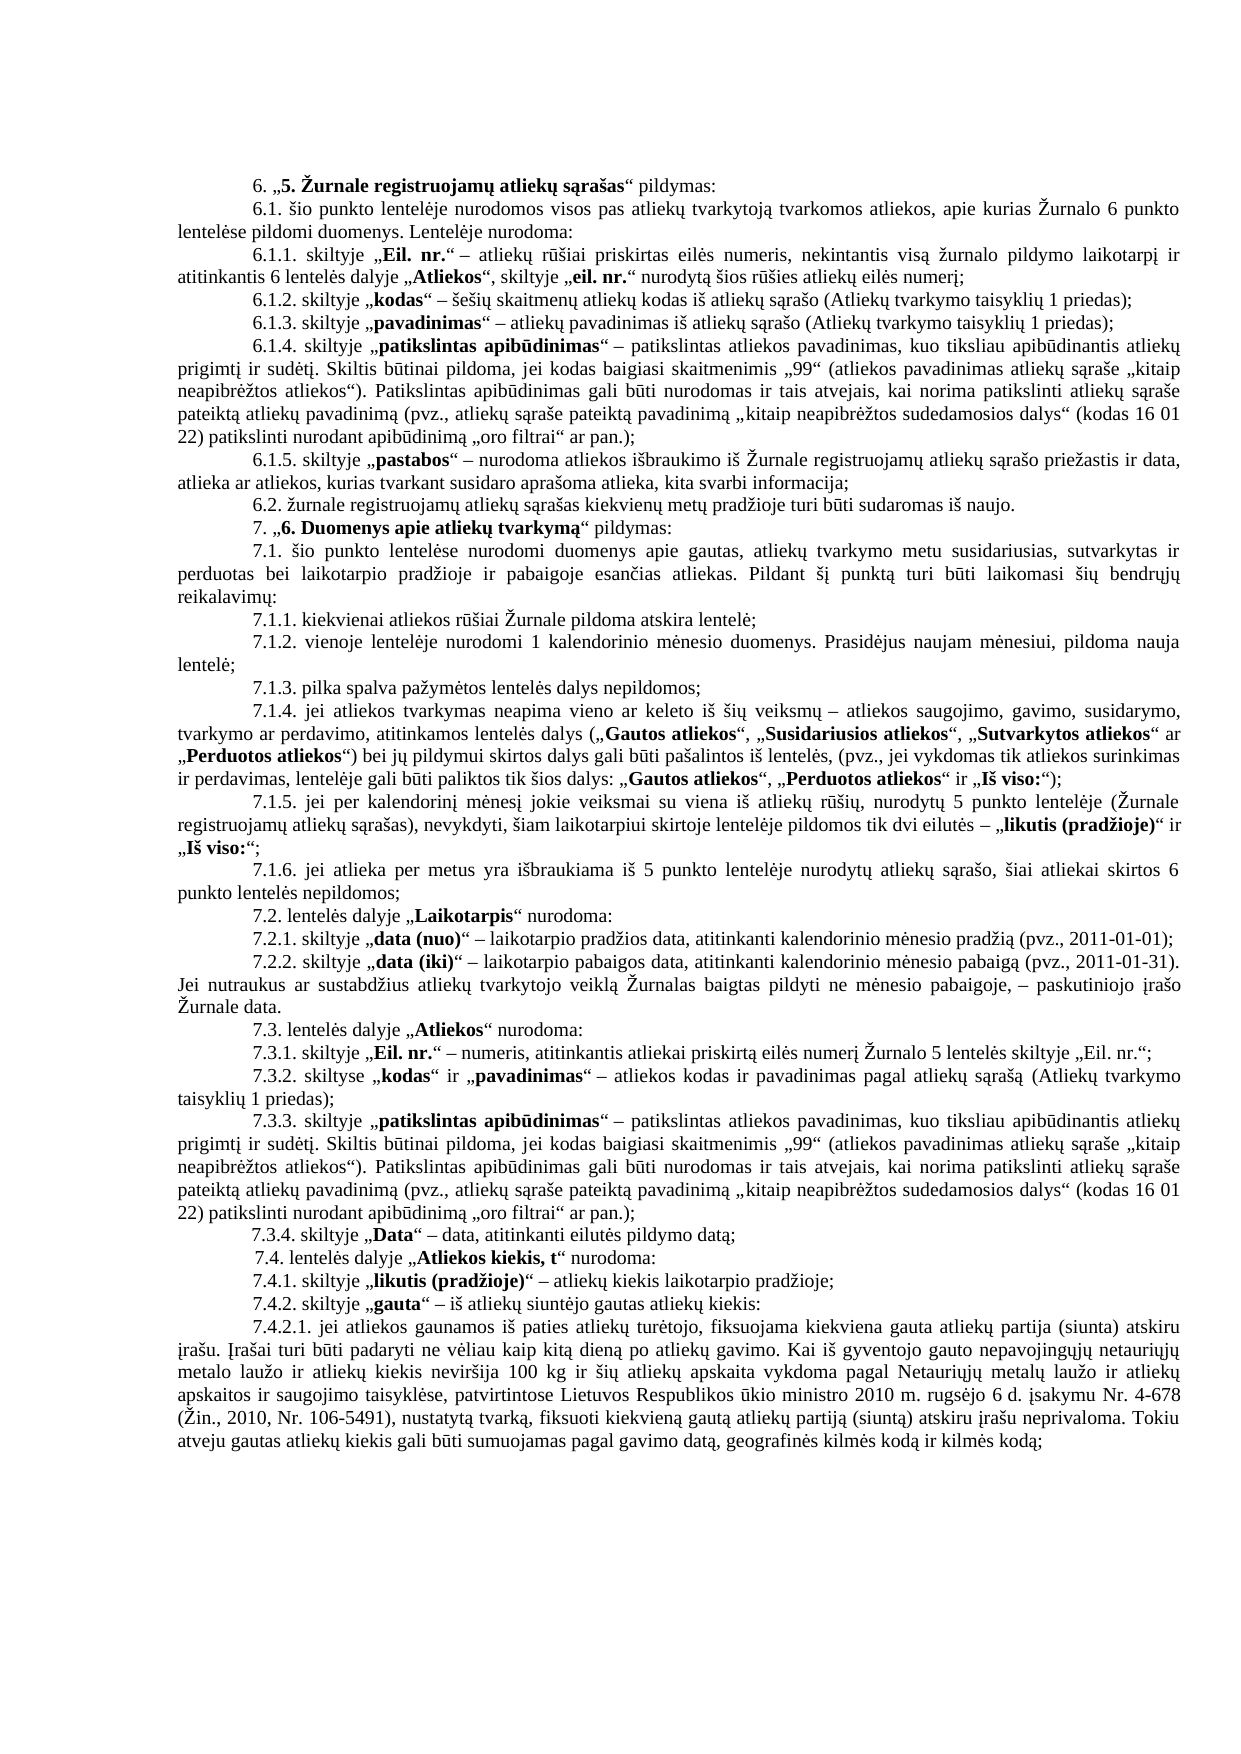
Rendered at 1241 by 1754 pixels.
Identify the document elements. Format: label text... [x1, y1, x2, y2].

text 7.4.2.1. jei atliekos gaunamos iš paties atliekų turėtojo, fiksuojama kiekviena gauta atliekų partija (siunta) atskiru įrašu. Įrašai turi būti padaryti ne vėliau kaip kitą dieną po atliekų gavimo. Kai iš gyventojo gauto nepavojingųjų netauriųjų metalo laužo ir atliekų kiekis neviršija 100 kg ir šių atliekų apskaita vykdoma pagal Netauriųjų metalų laužo ir atliekų apskaitos ir saugojimo taisyklėse, patvirtintose Lietuvos Respublikos ūkio ministro 2010 m. rugsėjo 6 d. įsakymu Nr. 4-678 (Žin., 2010, Nr. 106-5491), nustatytą tvarką, fiksuoti kiekvieną gautą atliekų partiją (siuntą) atskiru įrašu neprivaloma. Tokiu atveju gautas atliekų kiekis gali būti sumuojamas pagal gavimo datą, geografinės kilmės kodą ir kilmės kodą; [177, 1315, 1181, 1452]
text 7.2. lentelės dalyje „Laikotarpis“ nurodoma: [177, 904, 1181, 927]
text 6.1.5. skiltyje „pastabos“ – nurodoma atliekos išbraukimo iš Žurnale registruojamų atliekų sąrašo priežastis ir data, atlieka ar atliekos, kurias tvarkant susidaro aprašoma atlieka, kita svarbi informacija; [177, 448, 1181, 493]
text 7.3.4. skiltyje „Data“ – data, atitinkanti eilutės pildymo datą; [251, 1223, 1181, 1246]
text 7.1.4. jei atliekos tvarkymas neapima vieno ar keleto iš šių veiksmų – atliekos saugojimo, gavimo, susidarymo, tvarkymo ar perdavimo, atitinkamos lentelės dalys („Gautos atliekos“, „Susidariusios atliekos“, „Sutvarkytos atliekos“ ar „Perduotos atliekos“) bei jų pildymui skirtos dalys gali būti pašalintos iš lentelės, (pvz., jei vykdomas tik atliekos surinkimas ir perdavimas, lentelėje gali būti paliktos tik šios dalys: „Gautos atliekos“, „Perduotos atliekos“ ir „Iš viso:“); [177, 699, 1181, 790]
text 7.1.1. kiekvienai atliekos rūšiai Žurnale pildoma atskira lentelė; [177, 607, 1181, 630]
text 6.2. žurnale registruojamų atliekų sąrašas kiekvienų metų pradžioje turi būti sudaromas iš naujo. [177, 493, 1181, 516]
text 7.4.2. skiltyje „gauta“ – iš atliekų siuntėjo gautas atliekų kiekis: [177, 1292, 1181, 1315]
text 6.1.3. skiltyje „pavadinimas“ – atliekų pavadinimas iš atliekų sąrašo (Atliekų tvarkymo taisyklių 1 priedas); [177, 311, 1181, 334]
text 7.1.6. jei atlieka per metus yra išbraukiama iš 5 punkto lentelėje nurodytų atliekų sąrašo, šiai atliekai skirtos 6 punkto lentelės nepildomos; [177, 858, 1181, 904]
text 7. „6. Duomenys apie atliekų tvarkymą“ pildymas: [177, 516, 1181, 539]
text 7.3.3. skiltyje „patikslintas apibūdinimas“ – patikslintas atliekos pavadinimas, kuo tiksliau apibūdinantis atliekų prigimtį ir sudėtį. Skiltis būtinai pildoma, jei kodas baigiasi skaitmenimis „99“ (atliekos pavadinimas atliekų sąraše „kitaip neapibrėžtos atliekos“). Patikslintas apibūdinimas gali būti nurodomas ir tais atvejais, kai norima patikslinti atliekų sąraše pateiktą atliekų pavadinimą (pvz., atliekų sąraše pateiktą pavadinimą „kitaip neapibrėžtos sudedamosios dalys“ (kodas 16 01 22) patikslinti nurodant apibūdinimą „oro filtrai“ ar pan.); [177, 1109, 1181, 1223]
text 7.1.3. pilka spalva pažymėtos lentelės dalys nepildomos; [177, 676, 1181, 699]
text 6.1.2. skiltyje „kodas“ – šešių skaitmenų atliekų kodas iš atliekų sąrašo (Atliekų tvarkymo taisyklių 1 priedas); [177, 288, 1181, 311]
text 7.3.1. skiltyje „Eil. nr.“ – numeris, atitinkantis atliekai priskirtą eilės numerį Žurnalo 5 lentelės skiltyje „Eil. nr.“; [177, 1041, 1181, 1064]
text 6. „5. Žurnale registruojamų atliekų sąrašas“ pildymas: [177, 174, 1181, 197]
text 7.1.2. vienoje lentelėje nurodomi 1 kalendorinio mėnesio duomenys. Prasidėjus naujam mėnesiui, pildoma nauja lentelė; [177, 630, 1181, 676]
text 7.3.2. skiltyse „kodas“ ir „pavadinimas“ – atliekos kodas ir pavadinimas pagal atliekų sąrašą (Atliekų tvarkymo taisyklių 1 priedas); [177, 1064, 1181, 1109]
text 6.1.1. skiltyje „Eil. nr.“ – atliekų rūšiai priskirtas eilės numeris, nekintantis visą žurnalo pildymo laikotarpį ir atitinkantis 6 lentelės dalyje „Atliekos“, skiltyje „eil. nr.“ nurodytą šios rūšies atliekų eilės numerį; [177, 242, 1181, 288]
text 7.1.5. jei per kalendorinį mėnesį jokie veiksmai su viena iš atliekų rūšių, nurodytų 5 punkto lentelėje (Žurnale registruojamų atliekų sąrašas), nevykdyti, šiam laikotarpiui skirtoje lentelėje pildomos tik dvi eilutės – „likutis (pradžioje)“ ir „Iš viso:“; [177, 790, 1181, 858]
text 7.1. šio punkto lentelėse nurodomi duomenys apie gautas, atliekų tvarkymo metu susidariusias, sutvarkytas ir perduotas bei laikotarpio pradžioje ir pabaigoje esančias atliekas. Pildant šį punktą turi būti laikomasi šių bendrųjų reikalavimų: [177, 539, 1181, 607]
text 7.4.1. skiltyje „likutis (pradžioje)“ – atliekų kiekis laikotarpio pradžioje; [177, 1269, 1181, 1292]
text 7.4. lentelės dalyje „Atliekos kiekis, t“ nurodoma: [233, 1246, 1181, 1269]
text 7.2.2. skiltyje „data (iki)“ – laikotarpio pabaigos data, atitinkanti kalendorinio mėnesio pabaigą (pvz., 2011-01-31). Jei nutraukus ar sustabdžius atliekų tvarkytojo veiklą Žurnalas baigtas pildyti ne mėnesio pabaigoje, – paskutiniojo įrašo Žurnale data. [177, 950, 1181, 1018]
text 6.1.4. skiltyje „patikslintas apibūdinimas“ – patikslintas atliekos pavadinimas, kuo tiksliau apibūdinantis atliekų prigimtį ir sudėtį. Skiltis būtinai pildoma, jei kodas baigiasi skaitmenimis „99“ (atliekos pavadinimas atliekų sąraše „kitaip neapibrėžtos atliekos“). Patikslintas apibūdinimas gali būti nurodomas ir tais atvejais, kai norima patikslinti atliekų sąraše pateiktą atliekų pavadinimą (pvz., atliekų sąraše pateiktą pavadinimą „kitaip neapibrėžtos sudedamosios dalys“ (kodas 16 01 22) patikslinti nurodant apibūdinimą „oro filtrai“ ar pan.); [177, 334, 1181, 448]
text 7.2.1. skiltyje „data (nuo)“ – laikotarpio pradžios data, atitinkanti kalendorinio mėnesio pradžią (pvz., 2011-01-01); [177, 927, 1181, 950]
text 7.3. lentelės dalyje „Atliekos“ nurodoma: [177, 1018, 1181, 1041]
text 6.1. šio punkto lentelėje nurodomos visos pas atliekų tvarkytoją tvarkomos atliekos, apie kurias Žurnalo 6 punkto lentelėse pildomi duomenys. Lentelėje nurodoma: [177, 197, 1181, 242]
